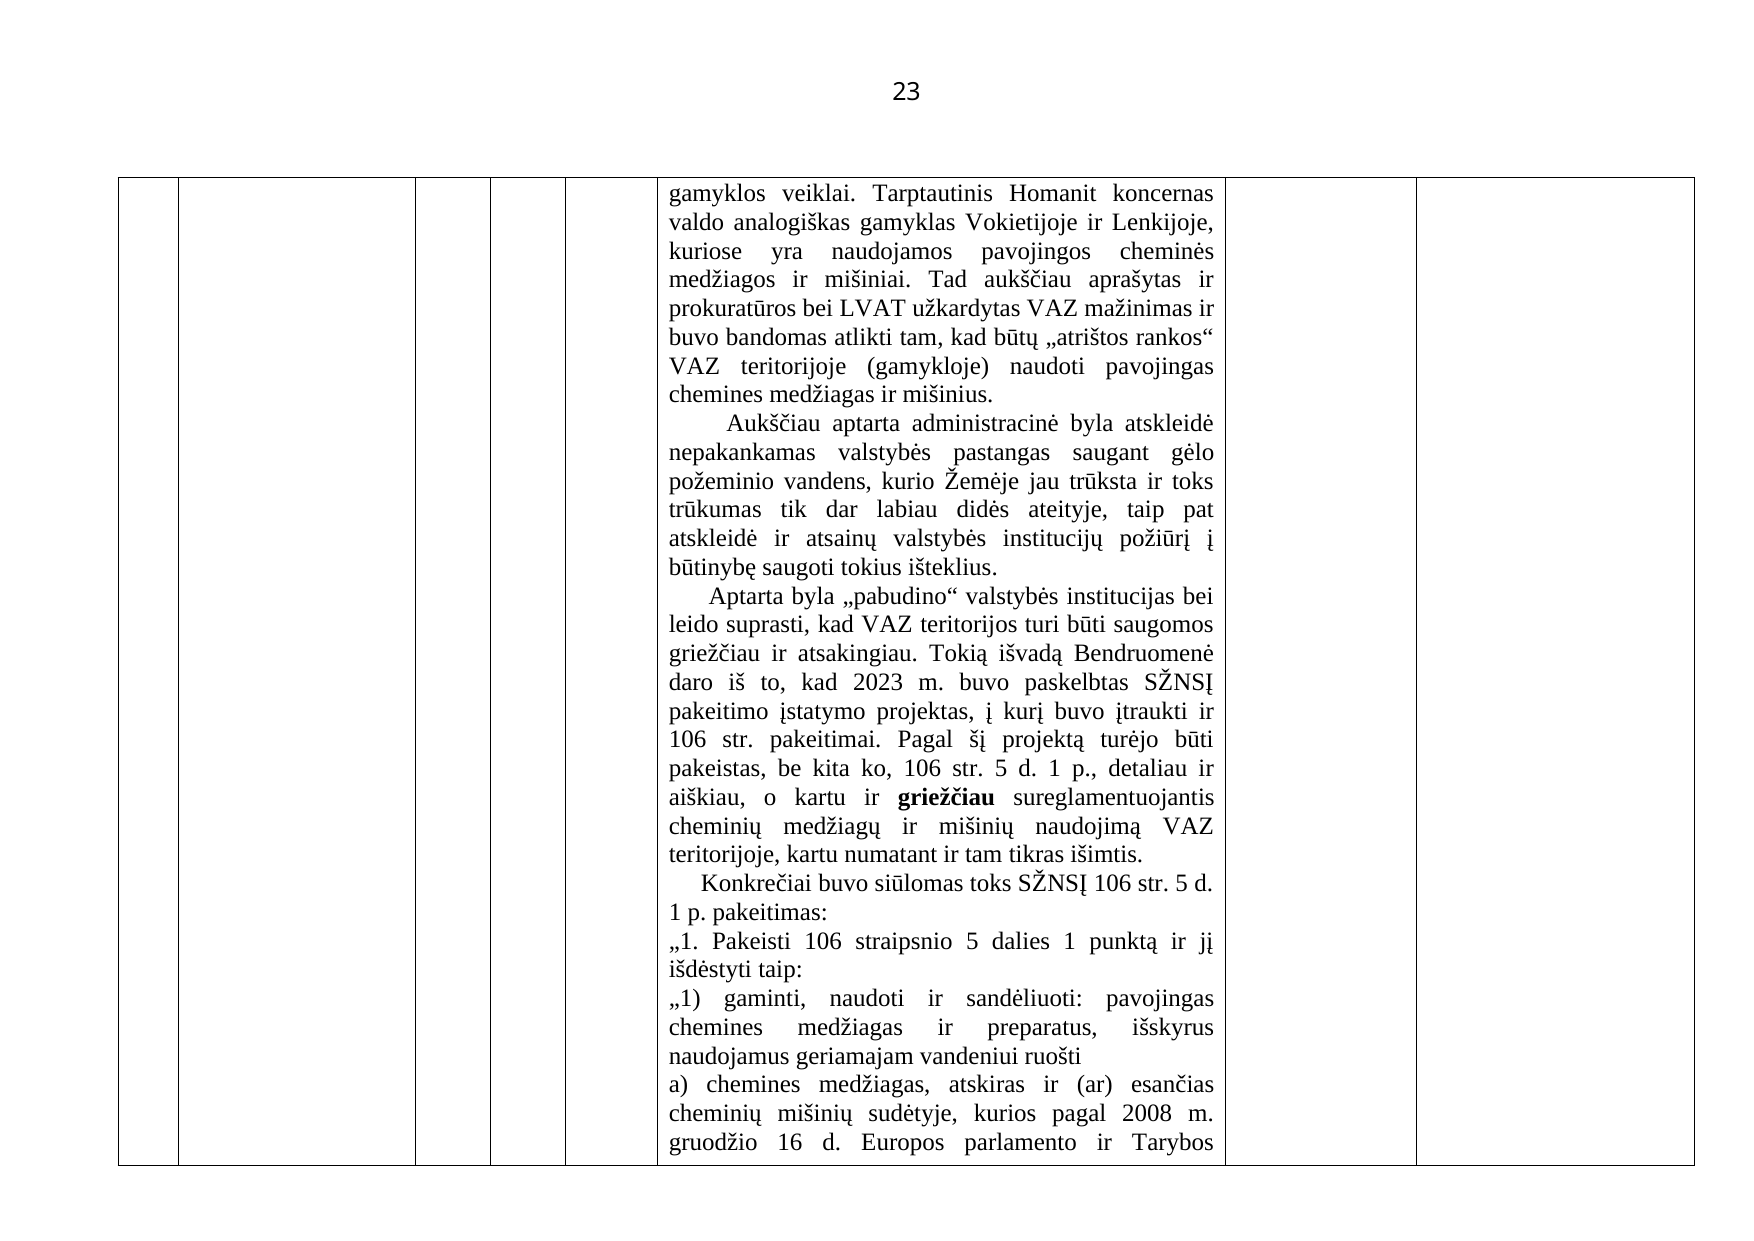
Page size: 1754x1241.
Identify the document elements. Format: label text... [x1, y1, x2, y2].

table_cell [1695, 177, 1702, 1165]
table_cell [119, 178, 178, 1165]
table_cell [1226, 178, 1416, 1165]
table_cell [491, 178, 565, 1165]
table_cell [566, 178, 657, 1165]
table_cell [1417, 178, 1694, 1165]
table_cell gamyklos veiklai. Tarptautinis Homanit koncernas valdo analogiškas gamyklas Vokietijoje ir Lenkijoje, kuriose yra naudojamos pavojingos cheminės medžiagos ir mišiniai. Tad aukščiau aprašytas ir prokuratūros bei LVAT užkardytas VAZ mažinimas ir buvo bandomas atlikti tam, kad būtų „atrištos rankos“ VAZ teritorijoje (gamykloje) naudoti pavojingas chemines medžiagas ir mišinius. Aukščiau aptarta administracinė byla atskleidė nepakankamas valstybės pastangas saugant gėlo požeminio vandens, kurio Žemėje jau trūksta ir toks trūkumas tik dar labiau didės ateityje, taip pat atskleidė ir atsainų valstybės institucijų požiūrį į būtinybę saugoti tokius išteklius. Aptarta byla „pabudino“ valstybės institucijas bei leido suprasti, kad VAZ teritorijos turi būti saugomos griežčiau ir atsakingiau. Tokią išvadą Bendruomenė daro iš to, kad 2023 m. buvo paskelbtas SŽNSĮ pakeitimo įstatymo projektas, į kurį buvo įtraukti ir 106 str. pakeitimai. Pagal šį projektą turėjo būti pakeistas, be kita ko, 106 str. 5 d. 1 p., detaliau ir aiškiau, o kartu ir griežčiau sureglamentuojantis cheminių medžiagų ir mišinių naudojimą VAZ teritorijoje, kartu numatant ir tam tikras išimtis. Konkrečiai buvo siūlomas toks SŽNSĮ 106 str. 5 d. 1 p. pakeitimas: „1. Pakeisti 106 straipsnio 5 dalies 1 punktą ir jį išdėstyti taip: „1) gaminti, naudoti ir sandėliuoti: pavojingas chemines medžiagas ir preparatus, išskyrus naudojamus geriamajam vandeniui ruošti a) chemines medžiagas, atskiras ir (ar) esančias cheminių mišinių sudėtyje, kurios pagal 2008 m. gruodžio 16 d. Europos parlamento ir Tarybos [658, 178, 1225, 1165]
table_cell [416, 178, 490, 1165]
table_cell [179, 178, 415, 1165]
